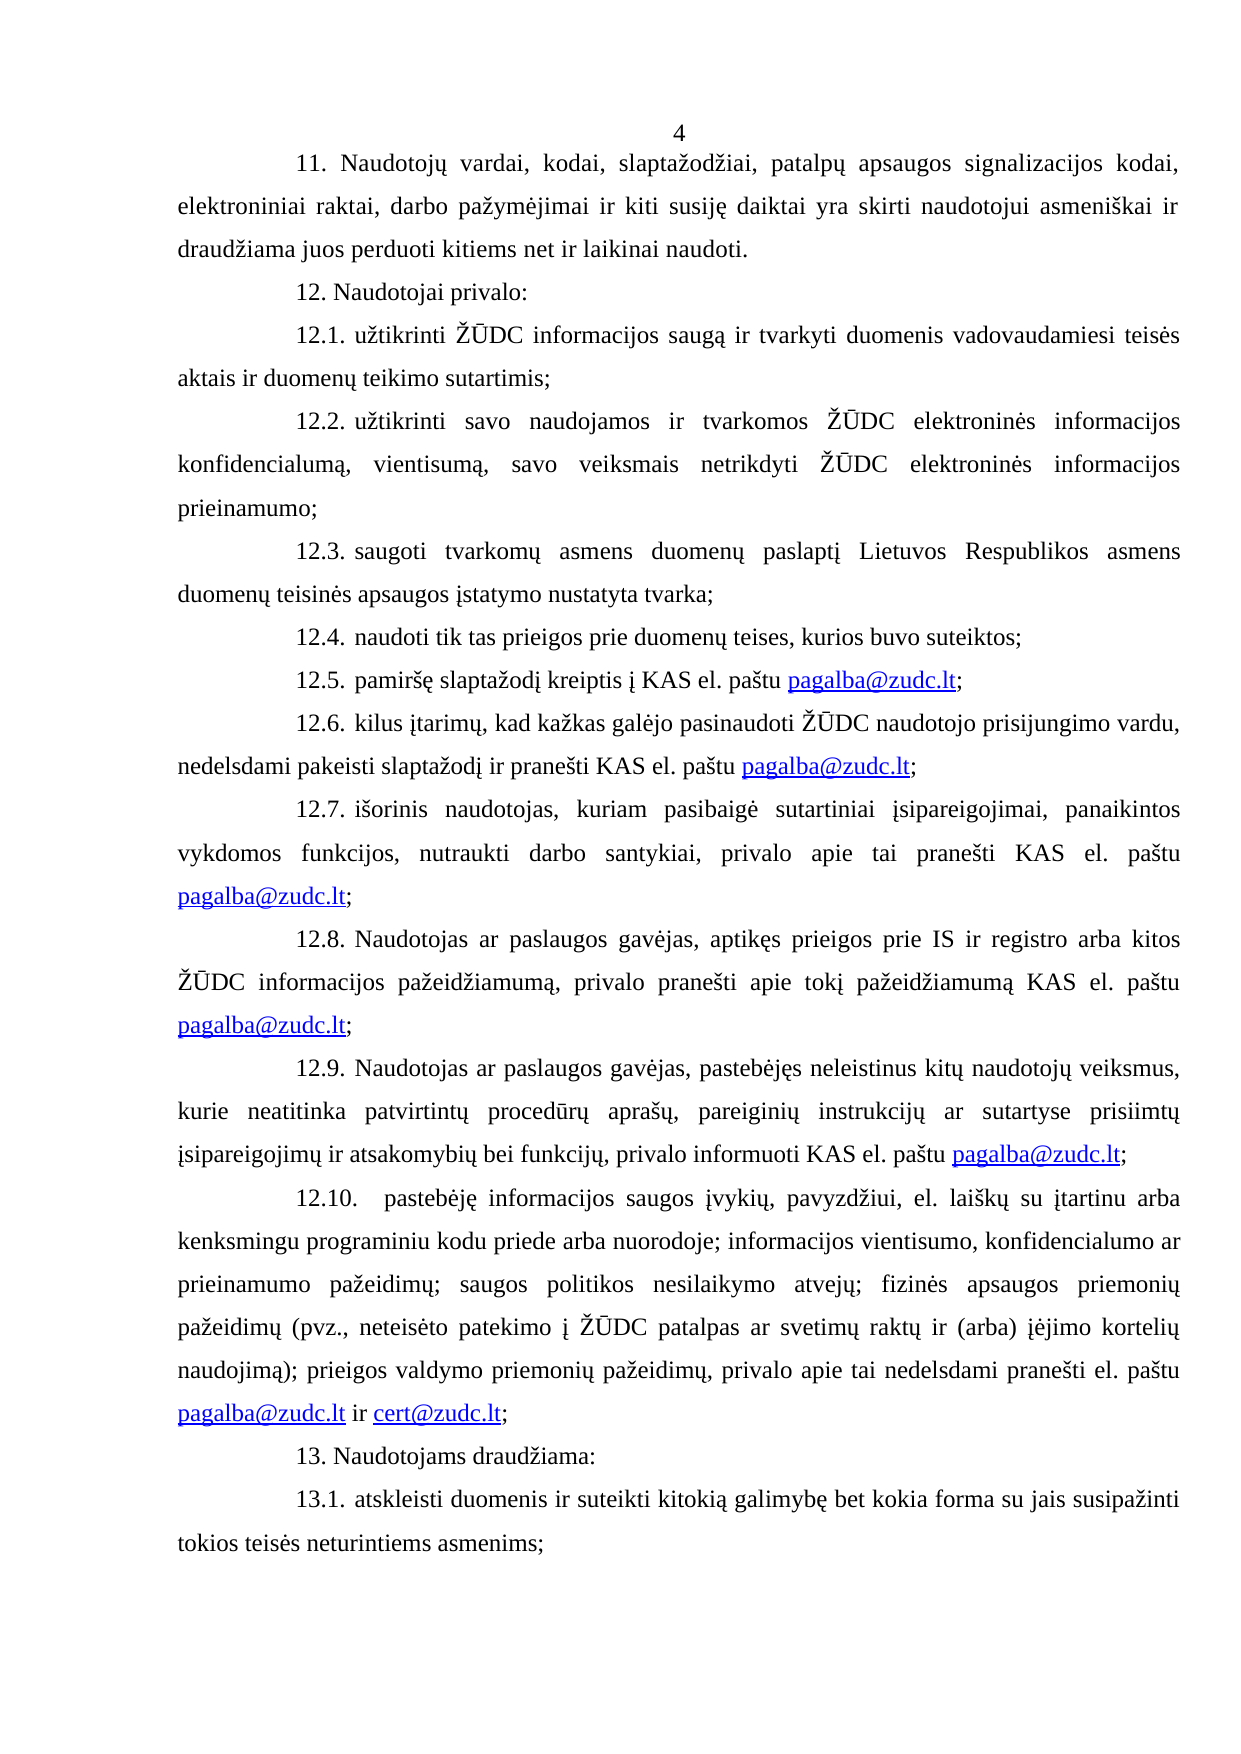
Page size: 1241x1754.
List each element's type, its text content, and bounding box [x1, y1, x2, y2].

text 12.1. užtikrinti ŽŪDC informacijos saugą ir tvarkyti duomenis vadovaudamiesi teisės aktais ir duomenų teikimo sutartimis; [177, 320, 1181, 392]
text 12.2. užtikrinti savo naudojamos ir tvarkomos ŽŪDC elektroninės informacijos konfidencialumą, vientisumą, savo veiksmais netrikdyti ŽŪDC elektroninės informacijos prieinamumo; [177, 406, 1181, 521]
text 12.10. pastebėję informacijos saugos įvykių, pavyzdžiui, el. laiškų su įtartinu arba kenksmingu programiniu kodu priede arba nuorodoje; informacijos vientisumo, konfidencialumo ar prieinamumo pažeidimų; saugos politikos nesilaikymo atvejų; fizinės apsaugos priemonių pažeidimų (pvz., neteisėto patekimo į ŽŪDC patalpas ar svetimų raktų ir (arba) įėjimo kortelių naudojimą); prieigos valdymo priemonių pažeidimų, privalo apie tai nedelsdami pranešti el. paštu pagalba@zudc.lt ir cert@zudc.lt; [177, 1183, 1181, 1427]
text 12.9. Naudotojas ar paslaugos gavėjas, pastebėjęs neleistinus kitų naudotojų veiksmus, kurie neatitinka patvirtintų procedūrų aprašų, pareiginių instrukcijų ar sutartyse prisiimtų įsipareigojimų ir atsakomybių bei funkcijų, privalo informuoti KAS el. paštu pagalba@zudc.lt; [177, 1053, 1181, 1168]
text 13.1. atskleisti duomenis ir suteikti kitokią galimybę bet kokia forma su jais susipažinti tokios teisės neturintiems asmenims; [177, 1484, 1181, 1556]
text 12.3. saugoti tvarkomų asmens duomenų paslaptį Lietuvos Respublikos asmens duomenų teisinės apsaugos įstatymo nustatyta tvarka; [177, 536, 1181, 608]
text 12.8. Naudotojas ar paslaugos gavėjas, aptikęs prieigos prie IS ir registro arba kitos ŽŪDC informacijos pažeidžiamumą, privalo pranešti apie tokį pažeidžiamumą KAS el. paštu pagalba@zudc.lt; [177, 924, 1181, 1039]
text 11. Naudotojų vardai, kodai, slaptažodžiai, patalpų apsaugos signalizacijos kodai, elektroniniai raktai, darbo pažymėjimai ir kiti susiję daiktai yra skirti naudotojui asmeniškai ir draudžiama juos perduoti kitiems net ir laikinai naudoti. [177, 148, 1181, 263]
text 12.6. kilus įtarimų, kad kažkas galėjo pasinaudoti ŽŪDC naudotojo prisijungimo vardu, nedelsdami pakeisti slaptažodį ir pranešti KAS el. paštu pagalba@zudc.lt; [177, 708, 1181, 780]
text 12.4. naudoti tik tas prieigos prie duomenų teises, kurios buvo suteiktos; [177, 622, 1181, 651]
text 12. Naudotojai privalo: [177, 277, 1181, 306]
text 12.7. išorinis naudotojas, kuriam pasibaigė sutartiniai įsipareigojimai, panaikintos vykdomos funkcijos, nutraukti darbo santykiai, privalo apie tai pranešti KAS el. paštu pagalba@zudc.lt; [177, 794, 1181, 909]
text 12.5. pamiršę slaptažodį kreiptis į KAS el. paštu pagalba@zudc.lt; [177, 665, 1181, 694]
text 13. Naudotojams draudžiama: [177, 1441, 1181, 1470]
